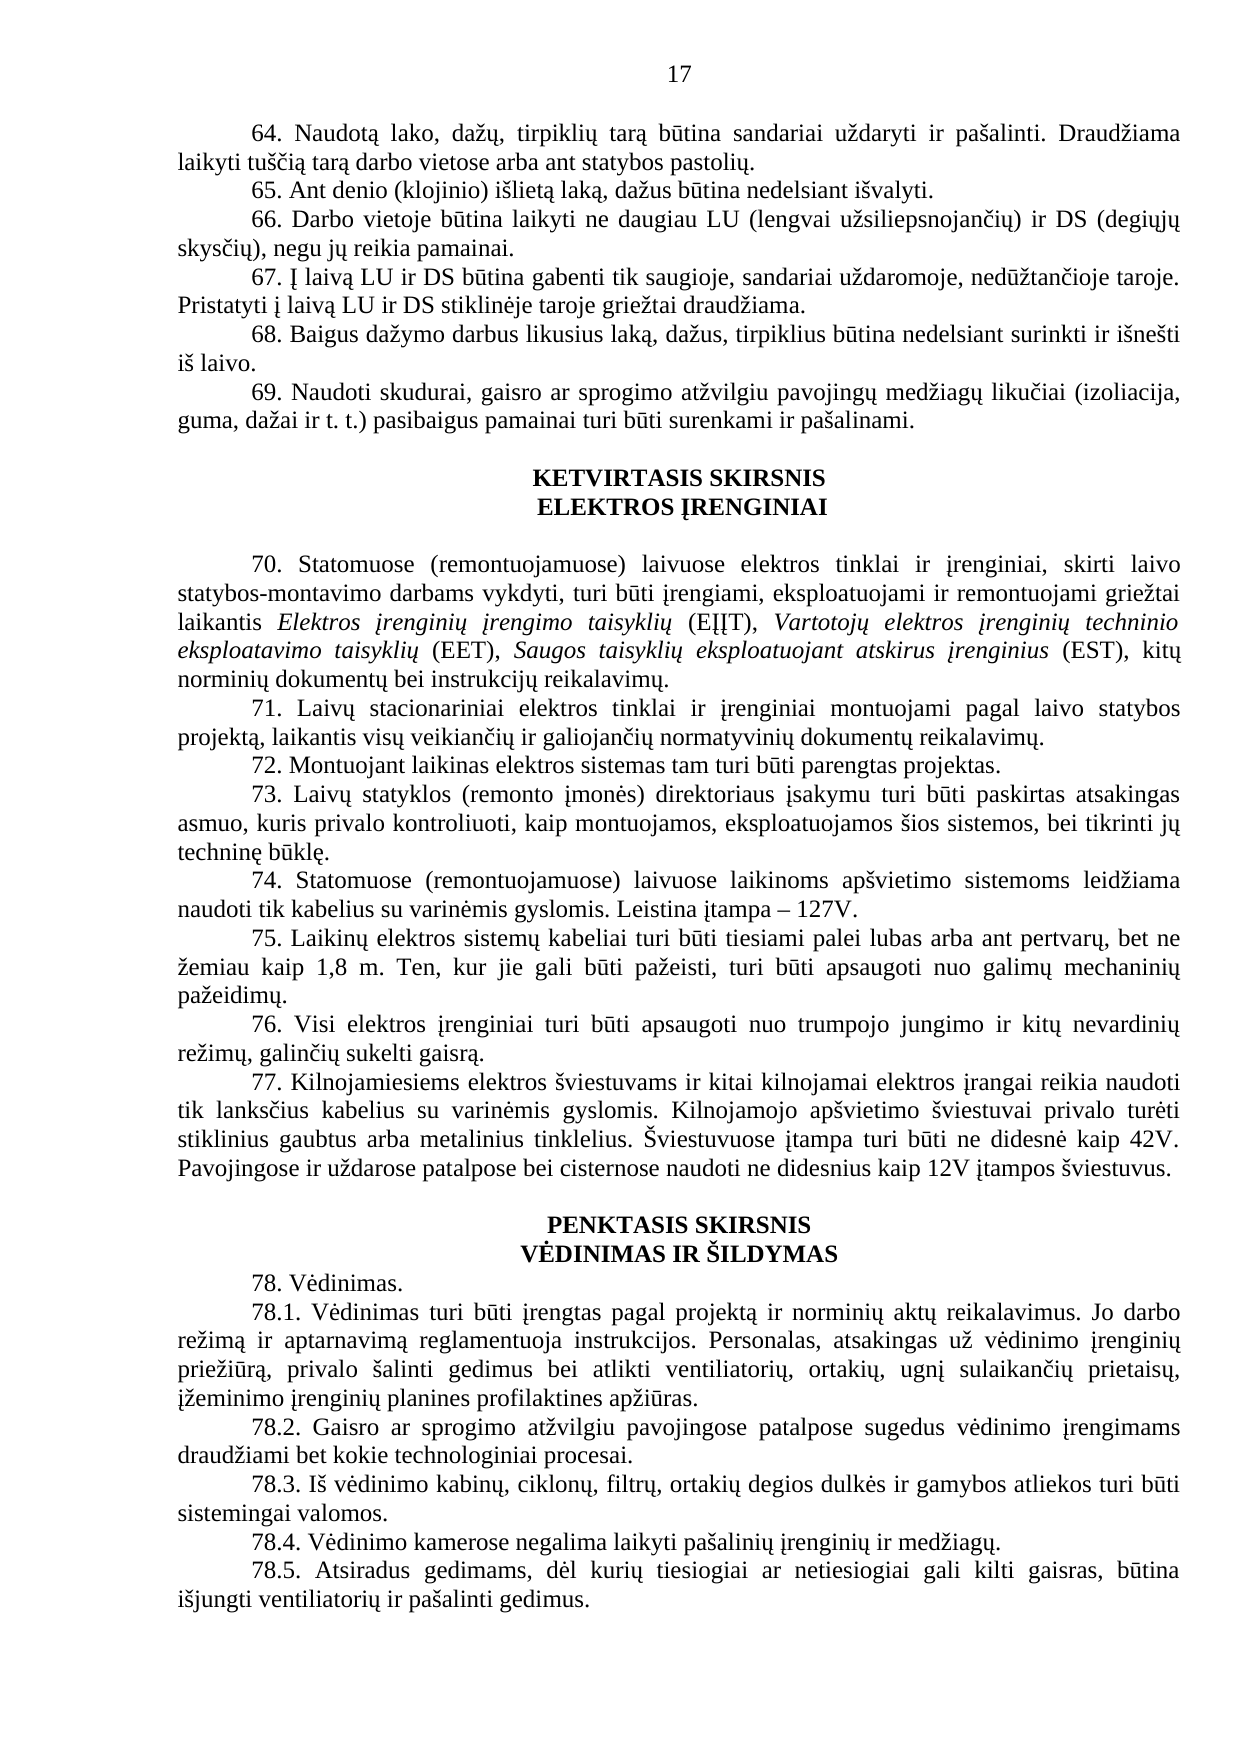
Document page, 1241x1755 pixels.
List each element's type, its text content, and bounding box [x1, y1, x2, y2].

text 78.5. Atsiradus gedimams, dėl kurių tiesiogiai ar netiesiogiai gali kilti gaisras, būtina išjungti ventiliatorių ir pašalinti gedimus. [177, 1556, 1181, 1613]
text 69. Naudoti skudurai, gaisro ar sprogimo atžvilgiu pavojingų medžiagų likučiai (izoliacija, guma, dažai ir t. t.) pasibaigus pamainai turi būti surenkami ir pašalinami. [177, 377, 1181, 434]
text 70. Statomuose (remontuojamuose) laivuose elektros tinklai ir įrenginiai, skirti laivo statybos-montavimo darbams vykdyti, turi būti įrengiami, eksploatuojami ir remontuojami griežtai laikantis Elektros įrenginių įrengimo taisyklių (EĮĮT), Vartotojų elektros įrenginių techninio eksploatavimo taisyklių (EET), Saugos taisyklių eksploatuojant atskirus įrenginius (EST), kitų norminių dokumentų bei instrukcijų reikalavimų. [177, 549, 1181, 693]
text 75. Laikinų elektros sistemų kabeliai turi būti tiesiami palei lubas arba ant pertvarų, bet ne žemiau kaip 1,8 m. Ten, kur jie gali būti pažeisti, turi būti apsaugoti nuo galimų mechaninių pažeidimų. [177, 923, 1181, 1009]
text 76. Visi elektros įrenginiai turi būti apsaugoti nuo trumpojo jungimo ir kitų nevardinių režimų, galinčių sukelti gaisrą. [177, 1009, 1181, 1067]
text 74. Statomuose (remontuojamuose) laivuose laikinoms apšvietimo sistemoms leidžiama naudoti tik kabelius su varinėmis gyslomis. Leistina įtampa – 127V. [177, 866, 1181, 923]
text 66. Darbo vietoje būtina laikyti ne daugiau LU (lengvai užsiliepsnojančių) ir DS (degiųjų skysčių), negu jų reikia pamainai. [177, 204, 1181, 262]
text 78.3. Iš vėdinimo kabinų, ciklonų, filtrų, ortakių degios dulkės ir gamybos atliekos turi būti sistemingai valomos. [177, 1469, 1181, 1527]
text PENKTASIS SKIRSNIS [177, 1211, 1181, 1239]
text 65. Ant denio (klojinio) išlietą laką, dažus būtina nedelsiant išvalyti. [177, 176, 1181, 204]
text Elektros įrenginiai [177, 492, 1181, 521]
text 72. Montuojant laikinas elektros sistemas tam turi būti parengtas projektas. [177, 751, 1181, 779]
text 78. Vėdinimas. [177, 1268, 1181, 1297]
text 73. Laivų statyklos (remonto įmonės) direktoriaus įsakymu turi būti paskirtas atsakingas asmuo, kuris privalo kontroliuoti, kaip montuojamos, eksploatuojamos šios sistemos, bei tikrinti jų techninę būklę. [177, 779, 1181, 866]
text 77. Kilnojamiesiems elektros šviestuvams ir kitai kilnojamai elektros įrangai reikia naudoti tik lanksčius kabelius su varinėmis gyslomis. Kilnojamojo apšvietimo šviestuvai privalo turėti stiklinius gaubtus arba metalinius tinklelius. Šviestuvuose įtampa turi būti ne didesnė kaip 42V. Pavojingose ir uždarose patalpose bei cisternose naudoti ne didesnius kaip 12V įtampos šviestuvus. [177, 1067, 1181, 1182]
text 78.4. Vėdinimo kamerose negalima laikyti pašalinių įrenginių ir medžiagų. [177, 1527, 1181, 1556]
text KETVIRTASIS SKIRSNIS [177, 463, 1181, 492]
text 78.1. Vėdinimas turi būti įrengtas pagal projektą ir norminių aktų reikalavimus. Jo darbo režimą ir aptarnavimą reglamentuoja instrukcijos. Personalas, atsakingas už vėdinimo įrenginių priežiūrą, privalo šalinti gedimus bei atlikti ventiliatorių, ortakių, ugnį sulaikančių prietaisų, įžeminimo įrenginių planines profilaktines apžiūras. [177, 1297, 1181, 1412]
text Vėdinimas ir šildymas [177, 1239, 1181, 1268]
text 78.2. Gaisro ar sprogimo atžvilgiu pavojingose patalpose sugedus vėdinimo įrengimams draudžiami bet kokie technologiniai procesai. [177, 1412, 1181, 1469]
text 71. Laivų stacionariniai elektros tinklai ir įrenginiai montuojami pagal laivo statybos projektą, laikantis visų veikiančių ir galiojančių normatyvinių dokumentų reikalavimų. [177, 693, 1181, 751]
text 68. Baigus dažymo darbus likusius laką, dažus, tirpiklius būtina nedelsiant surinkti ir išnešti iš laivo. [177, 319, 1181, 377]
text 67. Į laivą LU ir DS būtina gabenti tik saugioje, sandariai uždaromoje, nedūžtančioje taroje. Pristatyti į laivą LU ir DS stiklinėje taroje griežtai draudžiama. [177, 262, 1181, 319]
text 64. Naudotą lako, dažų, tirpiklių tarą būtina sandariai uždaryti ir pašalinti. Draudžiama laikyti tuščią tarą darbo vietose arba ant statybos pastolių. [177, 118, 1181, 176]
